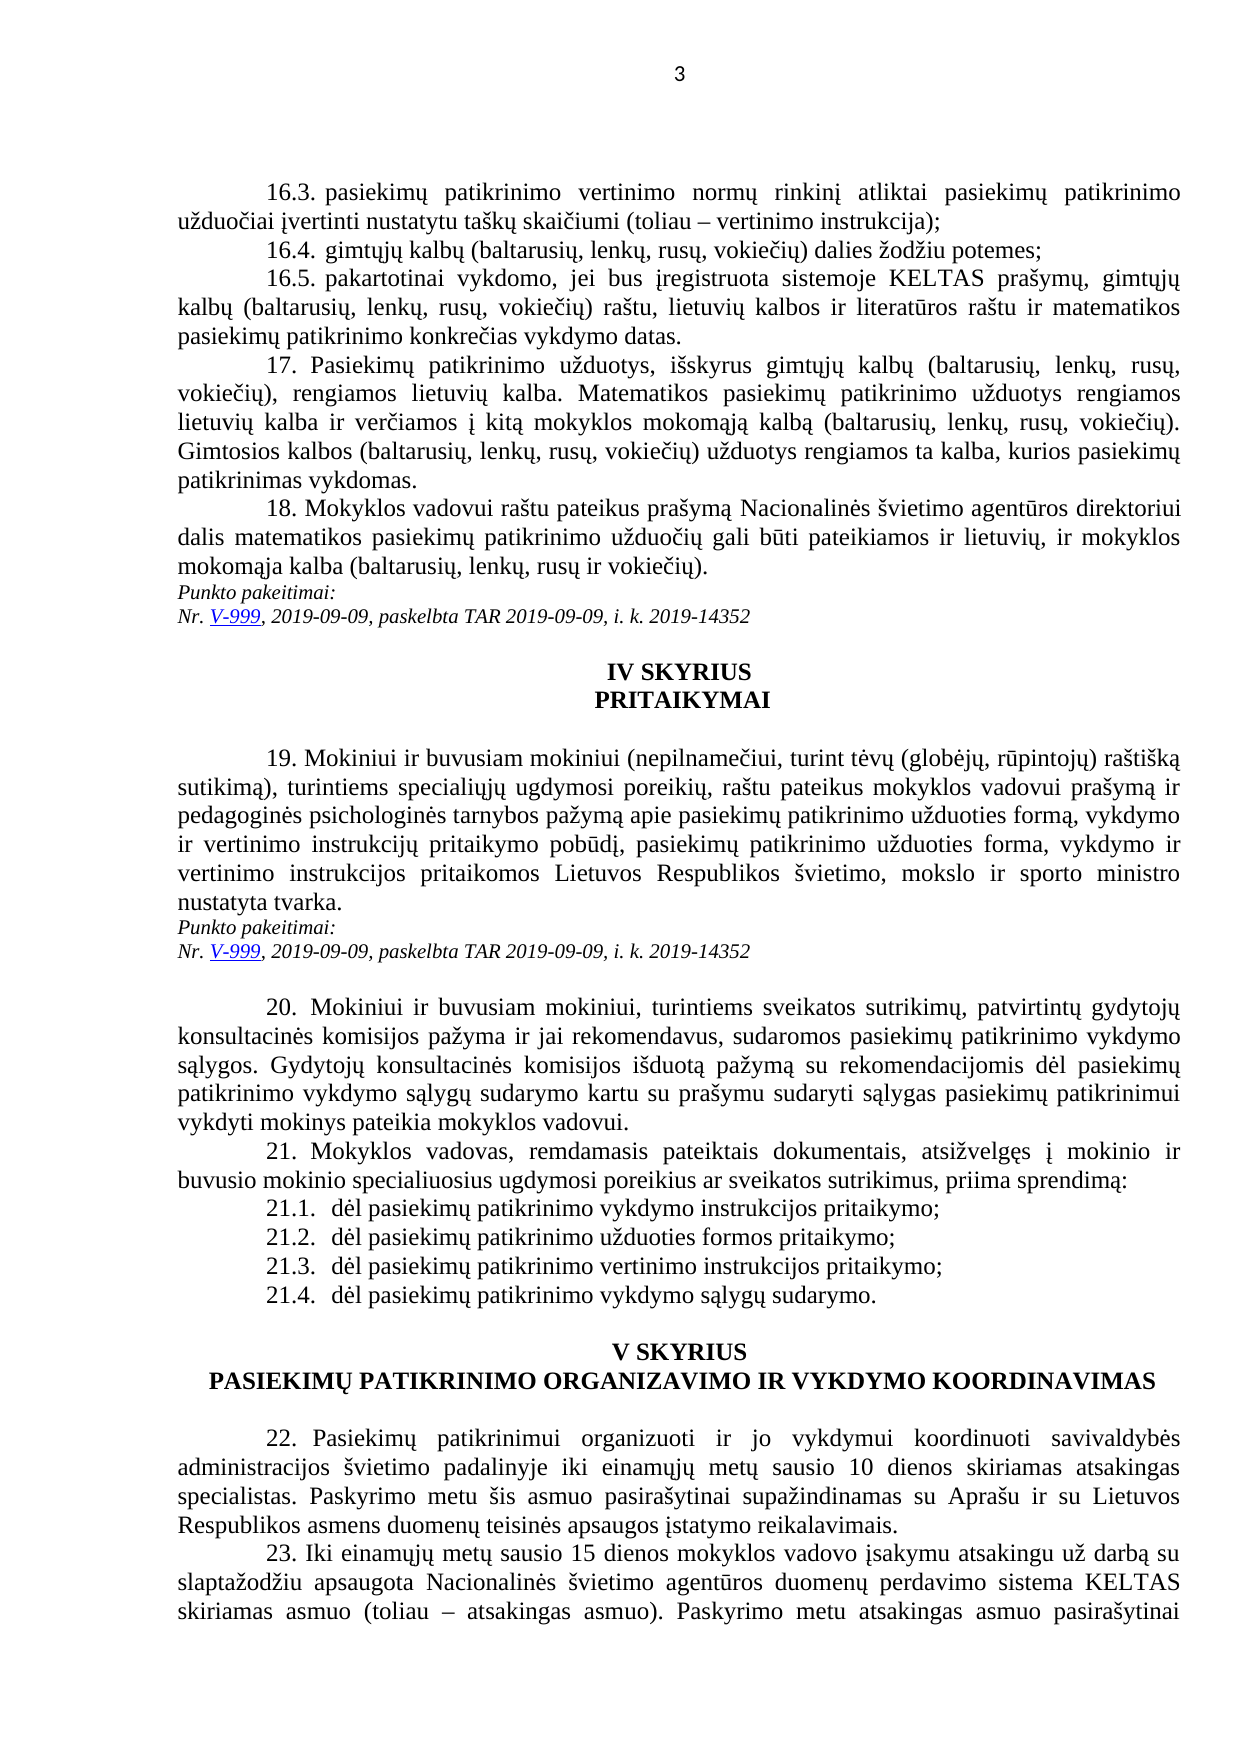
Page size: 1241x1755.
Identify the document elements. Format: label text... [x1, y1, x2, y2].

text Nr. V-999, 2019-09-09, paskelbta TAR 2019-09-09, i. k. 2019-14352 [177, 604, 1181, 628]
text IV SKYRIUS [177, 657, 1181, 685]
text Punkto pakeitimai: [177, 915, 1181, 939]
text 22. Pasiekimų patikrinimui organizuoti ir jo vykdymui koordinuoti savivaldybės administracijos švietimo padalinyje iki einamųjų metų sausio 10 dienos skiriamas atsakingas specialistas. Paskyrimo metu šis asmuo pasirašytinai supažindinamas su Aprašu ir su Lietuvos Respublikos asmens duomenų teisinės apsaugos įstatymo reikalavimais. [177, 1423, 1181, 1538]
text 20. Mokiniui ir buvusiam mokiniui, turintiems sveikatos sutrikimų, patvirtintų gydytojų konsultacinės komisijos pažyma ir jai rekomendavus, sudaromos pasiekimų patikrinimo vykdymo sąlygos. Gydytojų konsultacinės komisijos išduotą pažymą su rekomendacijomis dėl pasiekimų patikrinimo vykdymo sąlygų sudarymo kartu su prašymu sudaryti sąlygas pasiekimų patikrinimui vykdyti mokinys pateikia mokyklos vadovui. [177, 992, 1181, 1136]
text 17. Pasiekimų patikrinimo užduotys, išskyrus gimtųjų kalbų (baltarusių, lenkų, rusų, vokiečių), rengiamos lietuvių kalba. Matematikos pasiekimų patikrinimo užduotys rengiamos lietuvių kalba ir verčiamos į kitą mokyklos mokomąją kalbą (baltarusių, lenkų, rusų, vokiečių). Gimtosios kalbos (baltarusių, lenkų, rusų, vokiečių) užduotys rengiamos ta kalba, kurios pasiekimų patikrinimas vykdomas. [177, 350, 1181, 493]
text PASIEKIMŲ PATIKRINIMO ORGANIZAVIMO IR VYKDYMO KOORDINAVIMAS [177, 1366, 1181, 1395]
text 23. Iki einamųjų metų sausio 15 dienos mokyklos vadovo įsakymu atsakingu už darbą su slaptažodžiu apsaugota Nacionalinės švietimo agentūros duomenų perdavimo sistema KELTAS skiriamas asmuo (toliau – atsakingas asmuo). Paskyrimo metu atsakingas asmuo pasirašytinai [177, 1538, 1181, 1625]
text 19. Mokiniui ir buvusiam mokiniui (nepilnamečiui, turint tėvų (globėjų, rūpintojų) raštišką sutikimą), turintiems specialiųjų ugdymosi poreikių, raštu pateikus mokyklos vadovui prašymą ir pedagoginės psichologinės tarnybos pažymą apie pasiekimų patikrinimo užduoties formą, vykdymo ir vertinimo instrukcijų pritaikymo pobūdį, pasiekimų patikrinimo užduoties forma, vykdymo ir vertinimo instrukcijos pritaikomos Lietuvos Respublikos švietimo, mokslo ir sporto ministro nustatyta tvarka. [177, 743, 1181, 915]
text 18. Mokyklos vadovui raštu pateikus prašymą Nacionalinės švietimo agentūros direktoriui dalis matematikos pasiekimų patikrinimo užduočių gali būti pateikiamos ir lietuvių, ir mokyklos mokomąja kalba (baltarusių, lenkų, rusų ir vokiečių). [177, 493, 1181, 580]
text 21.2. dėl pasiekimų patikrinimo užduoties formos pritaikymo; [266, 1222, 1181, 1251]
text Nr. V-999, 2019-09-09, paskelbta TAR 2019-09-09, i. k. 2019-14352 [177, 939, 1181, 963]
text 16.3. pasiekimų patikrinimo vertinimo normų rinkinį atliktai pasiekimų patikrinimo užduočiai įvertinti nustatytu taškų skaičiumi (toliau – vertinimo instrukcija); [177, 177, 1181, 235]
text 16.5. pakartotinai vykdomo, jei bus įregistruota sistemoje KELTAS prašymų, gimtųjų kalbų (baltarusių, lenkų, rusų, vokiečių) raštu, lietuvių kalbos ir literatūros raštu ir matematikos pasiekimų patikrinimo konkrečias vykdymo datas. [177, 263, 1181, 350]
text Punkto pakeitimai: [177, 580, 1181, 604]
text PRITAIKYMAI [177, 685, 1181, 714]
text 21.4. dėl pasiekimų patikrinimo vykdymo sąlygų sudarymo. [266, 1280, 1181, 1308]
text 21.1. dėl pasiekimų patikrinimo vykdymo instrukcijos pritaikymo; [266, 1193, 1181, 1222]
text 21.3. dėl pasiekimų patikrinimo vertinimo instrukcijos pritaikymo; [266, 1251, 1181, 1280]
text 16.4. gimtųjų kalbų (baltarusių, lenkų, rusų, vokiečių) dalies žodžiu potemes; [177, 235, 1181, 263]
text V SKYRIUS [177, 1337, 1181, 1366]
text 21. Mokyklos vadovas, remdamasis pateiktais dokumentais, atsižvelgęs į mokinio ir buvusio mokinio specialiuosius ugdymosi poreikius ar sveikatos sutrikimus, priima sprendimą: [177, 1136, 1181, 1193]
